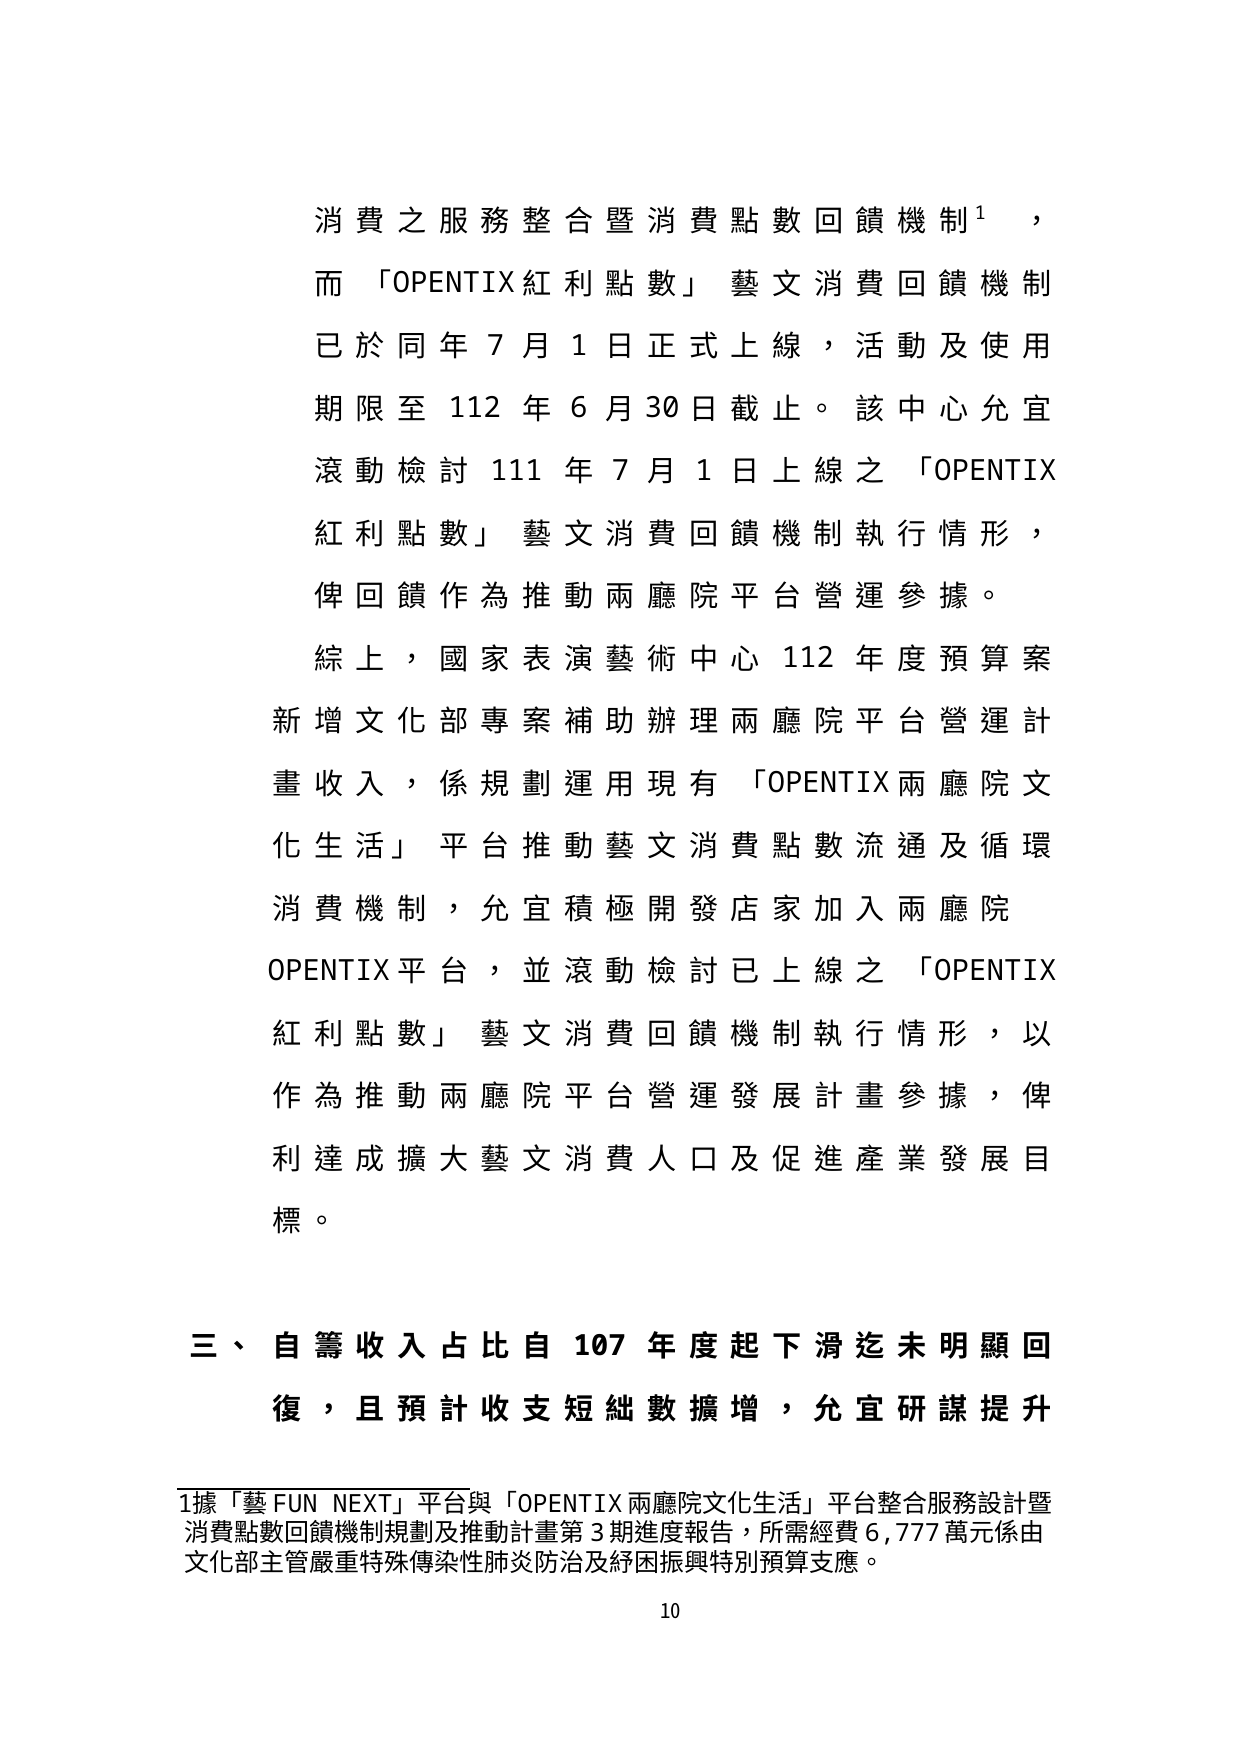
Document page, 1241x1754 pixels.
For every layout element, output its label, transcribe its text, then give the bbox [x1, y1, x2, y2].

text 據「藝FUN NEXT」平台與「OPENTIX兩廳院文化生活」平台整合服務設計暨消費點數回饋機制規劃及推動計畫第3期進度報告，所需經費6,777萬元係由文化部主管嚴重特殊傳染性肺炎防治及紓困振興特別預算支應。 [177, 1489, 1063, 1577]
text 綜上，國家表演藝術中心112年度預算案新增文化部專案補助辦理兩廳院平台營運計畫收入，係規劃運用現有「OPENTIX兩廳院文化生活」平台推動藝文消費點數流通及循環消費機制，允宜積極開發店家加入兩廳院OPENTIX平台，並滾動檢討已上線之「OPENTIX紅利點數」藝文消費回饋機制執行情形，以作為推動兩廳院平台營運發展計畫參據，俾利達成擴大藝文消費人口及促進產業發展目標。 [242, 615, 1058, 1240]
text 消費之服務整合暨消費點數回饋機制，而「OPENTIX紅利點數」藝文消費回饋機制已於同年7月1日正式上線，活動及使用期限至112年6月30日截止。該中心允宜滾動檢討111年7月1日上線之「OPENTIX紅利點數」藝文消費回饋機制執行情形，俾回饋作為推動兩廳院平台營運參據。 [271, 177, 1058, 615]
text 三、自籌收入占比自107年度起下滑迄未明顯回復，且預計收支短絀數擴增，允宜研謀提升 [183, 1302, 1058, 1427]
